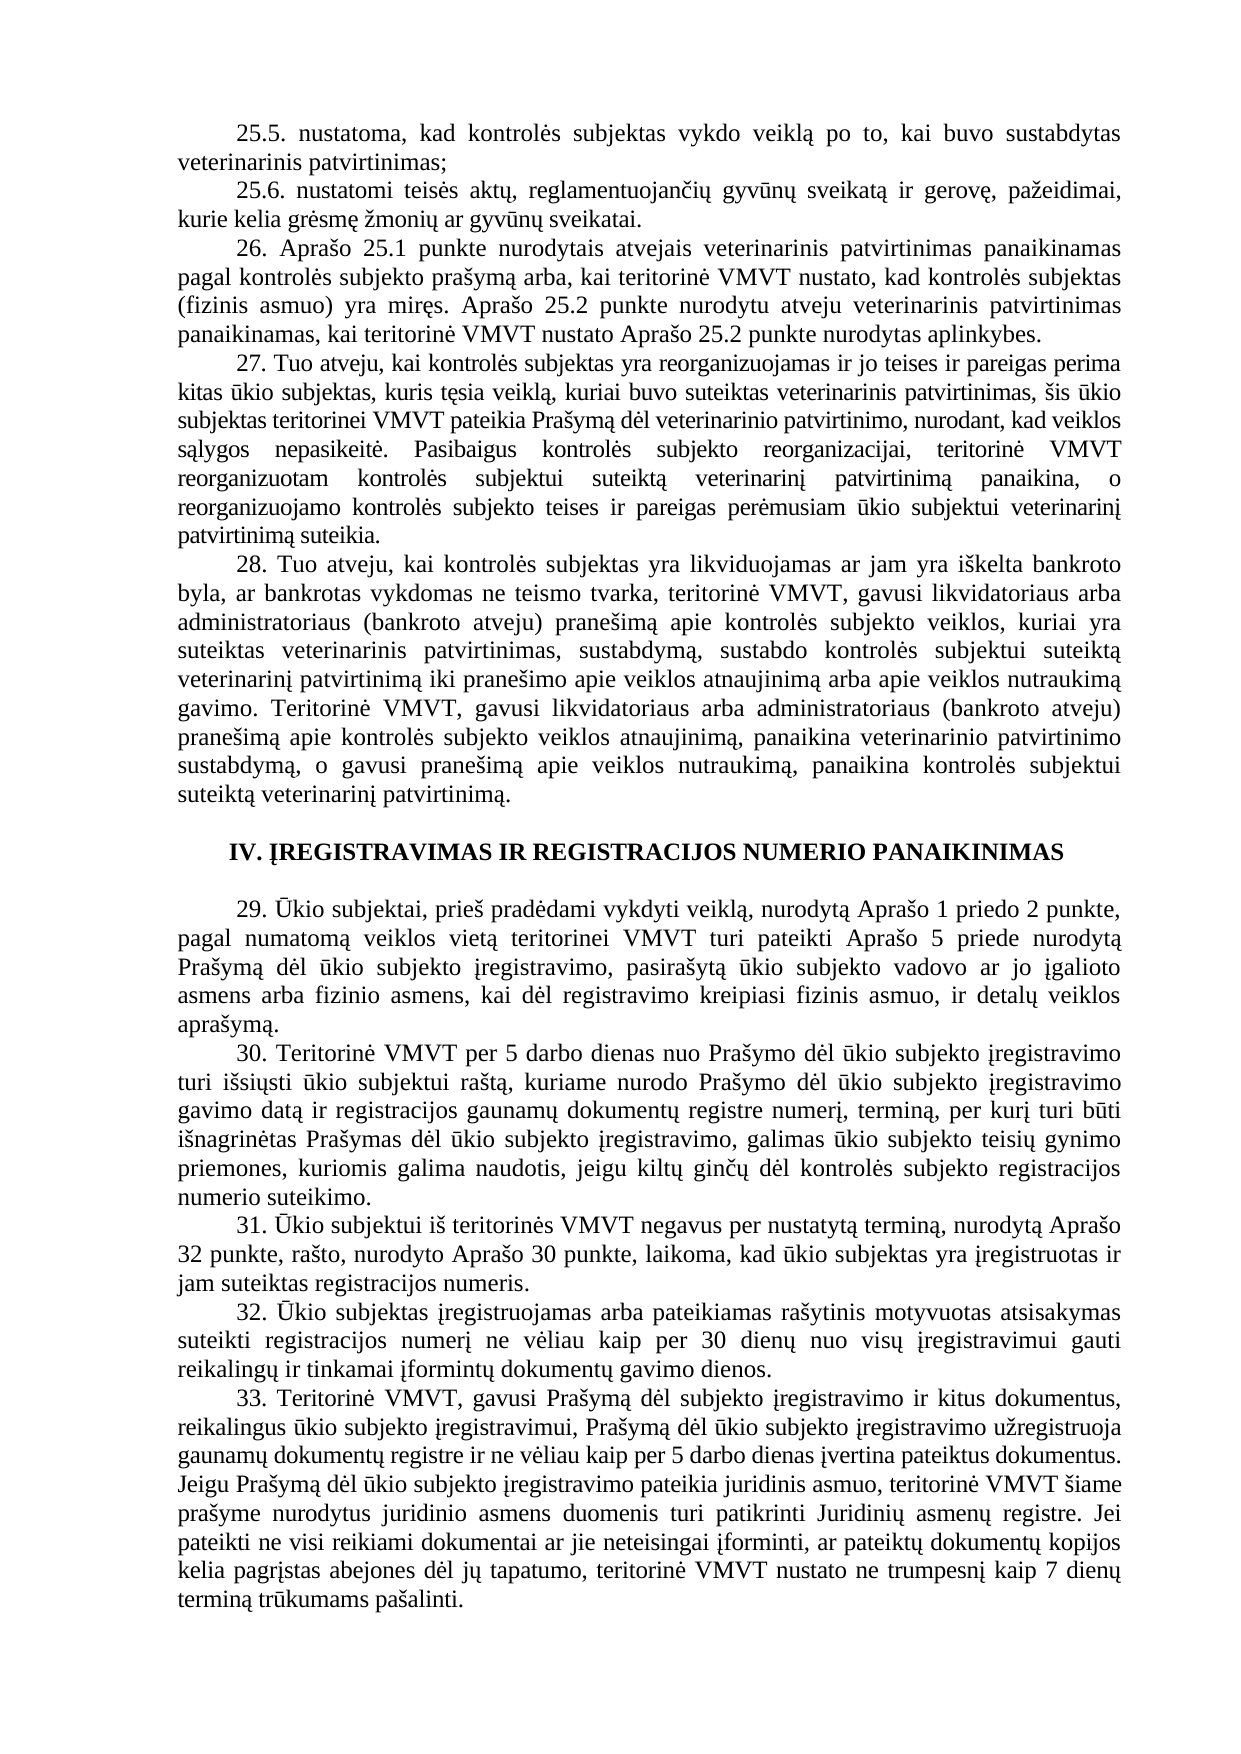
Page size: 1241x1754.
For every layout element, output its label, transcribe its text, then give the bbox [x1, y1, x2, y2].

text 28. Tuo atveju, kai kontrolės subjektas yra likviduojamas ar jam yra iškelta bankroto byla, ar bankrotas vykdomas ne teismo tvarka, teritorinė VMVT, gavusi likvidatoriaus arba administratoriaus (bankroto atveju) pranešimą apie kontrolės subjekto veiklos, kuriai yra suteiktas veterinarinis patvirtinimas, sustabdymą, sustabdo kontrolės subjektui suteiktą veterinarinį patvirtinimą iki pranešimo apie veiklos atnaujinimą arba apie veiklos nutraukimą gavimo. Teritorinė VMVT, gavusi likvidatoriaus arba administratoriaus (bankroto atveju) pranešimą apie kontrolės subjekto veiklos atnaujinimą, panaikina veterinarinio patvirtinimo sustabdymą, o gavusi pranešimą apie veiklos nutraukimą, panaikina kontrolės subjektui suteiktą veterinarinį patvirtinimą. [177, 549, 1122, 808]
text 30. Teritorinė VMVT per 5 darbo dienas nuo Prašymo dėl ūkio subjekto įregistravimo turi išsiųsti ūkio subjektui raštą, kuriame nurodo Prašymo dėl ūkio subjekto įregistravimo gavimo datą ir registracijos gaunamų dokumentų registre numerį, terminą, per kurį turi būti išnagrinėtas Prašymas dėl ūkio subjekto įregistravimo, galimas ūkio subjekto teisių gynimo priemones, kuriomis galima naudotis, jeigu kiltų ginčų dėl kontrolės subjekto registracijos numerio suteikimo. [177, 1038, 1122, 1211]
text 27. Tuo atveju, kai kontrolės subjektas yra reorganizuojamas ir jo teises ir pareigas perima kitas ūkio subjektas, kuris tęsia veiklą, kuriai buvo suteiktas veterinarinis patvirtinimas, šis ūkio subjektas teritorinei VMVT pateikia Prašymą dėl veterinarinio patvirtinimo, nurodant, kad veiklos sąlygos nepasikeitė. Pasibaigus kontrolės subjekto reorganizacijai, teritorinė VMVT reorganizuotam kontrolės subjektui suteiktą veterinarinį patvirtinimą panaikina, o reorganizuojamo kontrolės subjekto teises ir pareigas perėmusiam ūkio subjektui veterinarinį patvirtinimą suteikia. [177, 348, 1122, 549]
text 26. Aprašo 25.1 punkte nurodytais atvejais veterinarinis patvirtinimas panaikinamas pagal kontrolės subjekto prašymą arba, kai teritorinė VMVT nustato, kad kontrolės subjektas (fizinis asmuo) yra miręs. Aprašo 25.2 punkte nurodytu atveju veterinarinis patvirtinimas panaikinamas, kai teritorinė VMVT nustato Aprašo 25.2 punkte nurodytas aplinkybes. [177, 233, 1122, 348]
text 33. Teritorinė VMVT, gavusi Prašymą dėl subjekto įregistravimo ir kitus dokumentus, reikalingus ūkio subjekto įregistravimui, Prašymą dėl ūkio subjekto įregistravimo užregistruoja gaunamų dokumentų registre ir ne vėliau kaip per 5 darbo dienas įvertina pateiktus dokumentus. Jeigu Prašymą dėl ūkio subjekto įregistravimo pateikia juridinis asmuo, teritorinė VMVT šiame prašyme nurodytus juridinio asmens duomenis turi patikrinti Juridinių asmenų registre. Jei pateikti ne visi reikiami dokumentai ar jie neteisingai įforminti, ar pateiktų dokumentų kopijos kelia pagrįstas abejones dėl jų tapatumo, teritorinė VMVT nustato ne trumpesnį kaip 7 dienų terminą trūkumams pašalinti. [177, 1383, 1122, 1613]
text 31. Ūkio subjektui iš teritorinės VMVT negavus per nustatytą terminą, nurodytą Aprašo 32 punkte, rašto, nurodyto Aprašo 30 punkte, laikoma, kad ūkio subjektas yra įregistruotas ir jam suteiktas registracijos numeris. [177, 1211, 1122, 1297]
text 29. Ūkio subjektai, prieš pradėdami vykdyti veiklą, nurodytą Aprašo 1 priedo 2 punkte, pagal numatomą veiklos vietą teritorinei VMVT turi pateikti Aprašo 5 priede nurodytą Prašymą dėl ūkio subjekto įregistravimo, pasirašytą ūkio subjekto vadovo ar jo įgalioto asmens arba fizinio asmens, kai dėl registravimo kreipiasi fizinis asmuo, ir detalų veiklos aprašymą. [177, 894, 1122, 1038]
text 25.5. nustatoma, kad kontrolės subjektas vykdo veiklą po to, kai buvo sustabdytas veterinarinis patvirtinimas; [177, 118, 1122, 176]
text 25.6. nustatomi teisės aktų, reglamentuojančių gyvūnų sveikatą ir gerovę, pažeidimai, kurie kelia grėsmę žmonių ar gyvūnų sveikatai. [177, 176, 1122, 233]
text IV. ĮREGISTRAVIMAS IR REGISTRACIJOS NUMERIO PANAIKINIMAS [177, 837, 1122, 866]
text 32. Ūkio subjektas įregistruojamas arba pateikiamas rašytinis motyvuotas atsisakymas suteikti registracijos numerį ne vėliau kaip per 30 dienų nuo visų įregistravimui gauti reikalingų ir tinkamai įformintų dokumentų gavimo dienos. [177, 1297, 1122, 1383]
